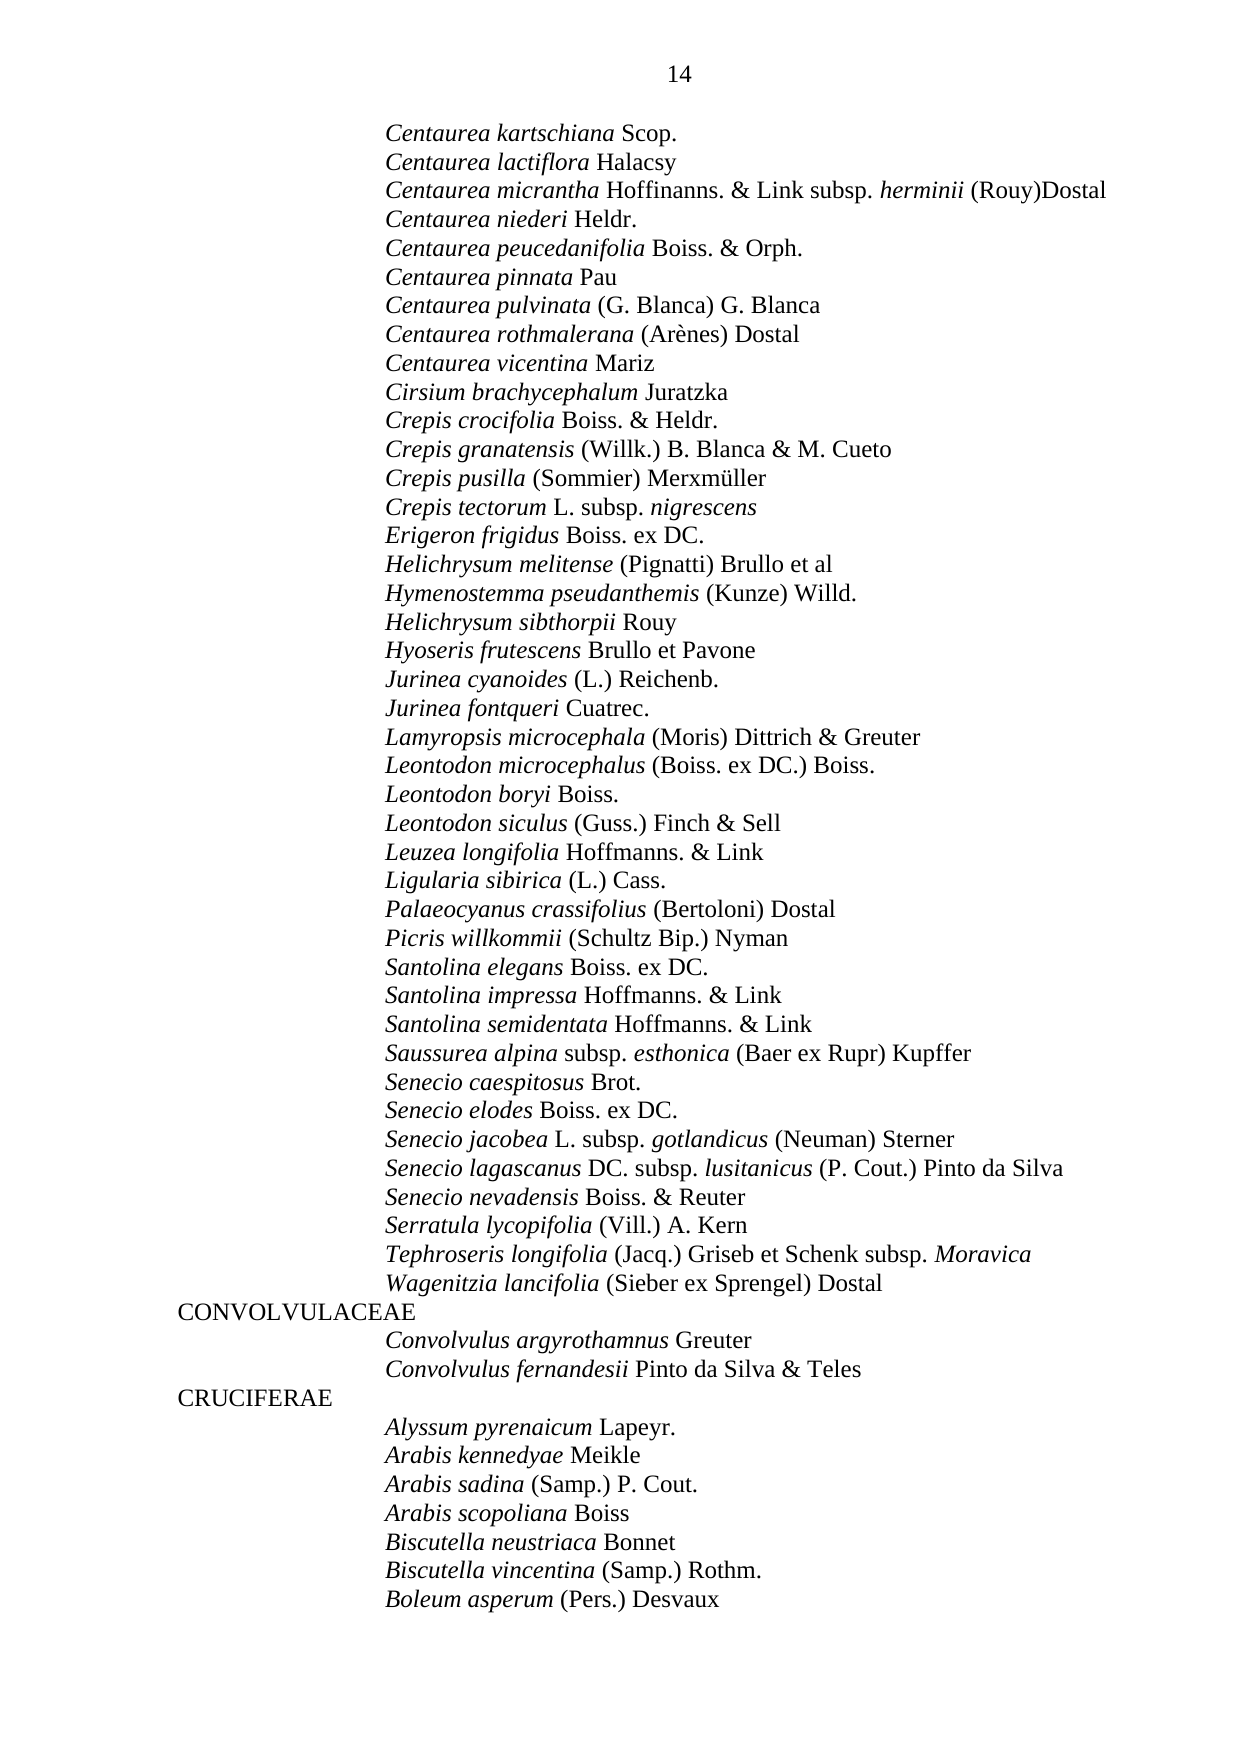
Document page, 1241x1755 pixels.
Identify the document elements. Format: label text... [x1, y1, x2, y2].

text Alyssum pyrenaicum Lapeyr. [177, 1412, 1181, 1441]
text Biscutella neustriaca Bonnet [177, 1527, 1181, 1556]
text Saussurea alpina subsp. esthonica (Baer ex Rupr) Kupffer [177, 1038, 1181, 1067]
text Centaurea kartschiana Scop. [177, 118, 1181, 147]
text Arabis kennedyae Meikle [177, 1441, 1181, 1469]
text Leontodon microcephalus (Boiss. ex DC.) Boiss. [177, 751, 1181, 779]
text Boleum asperum (Pers.) Desvaux [177, 1584, 1181, 1613]
text Senecio elodes Boiss. ex DC. [177, 1096, 1181, 1124]
text Santolina semidentata Hoffmanns. & Link [177, 1009, 1181, 1038]
text Santolina elegans Boiss. ex DC. [177, 952, 1181, 981]
text Cirsium brachycephalum Juratzka [177, 377, 1181, 406]
text Tephroseris longifolia (Jacq.) Griseb et Schenk subsp. Moravica [177, 1239, 1181, 1268]
text Leontodon boryi Boiss. [177, 779, 1181, 808]
text Centaurea rothmalerana (Arènes) Dostal [177, 319, 1181, 348]
text Helichrysum melitense (Pignatti) Brullo et al [177, 549, 1181, 578]
text Senecio lagascanus DC. subsp. lusitanicus (P. Cout.) Pinto da Silva [177, 1153, 1181, 1182]
text CRUCIFERAE [177, 1383, 1181, 1412]
text Jurinea fontqueri Cuatrec. [177, 693, 1181, 722]
text Ligularia sibirica (L.) Cass. [177, 866, 1181, 894]
text Senecio jacobea L. subsp. gotlandicus (Neuman) Sterner [177, 1124, 1181, 1153]
text Crepis crocifolia Boiss. & Heldr. [177, 406, 1181, 434]
text Hymenostemma pseudanthemis (Kunze) Willd. [177, 578, 1181, 607]
text Lamyropsis microcephala (Moris) Dittrich & Greuter [177, 722, 1181, 751]
text Centaurea peucedanifolia Boiss. & Orph. [177, 233, 1181, 262]
text Convolvulus fernandesii Pinto da Silva & Teles [177, 1354, 1181, 1383]
text Hyoseris frutescens Brullo et Pavone [177, 636, 1181, 664]
text Leontodon siculus (Guss.) Finch & Sell [177, 808, 1181, 837]
text Jurinea cyanoides (L.) Reichenb. [177, 664, 1181, 693]
text Picris willkommii (Schultz Bip.) Nyman [177, 923, 1181, 952]
text Erigeron frigidus Boiss. ex DC. [177, 521, 1181, 549]
text Centaurea lactiflora Halacsy [177, 147, 1181, 176]
text Senecio caespitosus Brot. [177, 1067, 1181, 1096]
text Crepis tectorum L. subsp. nigrescens [177, 492, 1181, 521]
text Santolina impressa Hoffmanns. & Link [177, 981, 1181, 1009]
text Helichrysum sibthorpii Rouy [177, 607, 1181, 636]
text Arabis scopoliana Boiss [177, 1498, 1181, 1527]
text Centaurea pulvinata (G. Blanca) G. Blanca [177, 291, 1181, 319]
text Centaurea micrantha Hoffinanns. & Link subsp. herminii (Rouy)Dostal [177, 176, 1181, 204]
text Convolvulus argyrothamnus Greuter [177, 1326, 1181, 1354]
text Palaeocyanus crassifolius (Bertoloni) Dostal [177, 894, 1181, 923]
text Centaurea niederi Heldr. [177, 204, 1181, 233]
text Crepis granatensis (Willk.) B. Blanca & M. Cueto [177, 434, 1181, 463]
text Centaurea pinnata Pau [177, 262, 1181, 291]
text Arabis sadina (Samp.) P. Cout. [177, 1469, 1181, 1498]
text CONVOLVULACEAE [177, 1297, 1181, 1326]
text Serratula lycopifolia (Vill.) A. Kern [177, 1211, 1181, 1239]
text Leuzea longifolia Hoffmanns. & Link [177, 837, 1181, 866]
text Crepis pusilla (Sommier) Merxmüller [177, 463, 1181, 492]
text Centaurea vicentina Mariz [177, 348, 1181, 377]
text Senecio nevadensis Boiss. & Reuter [177, 1182, 1181, 1211]
text Wagenitzia lancifolia (Sieber ex Sprengel) Dostal [177, 1268, 1181, 1297]
text Biscutella vincentina (Samp.) Rothm. [177, 1556, 1181, 1584]
